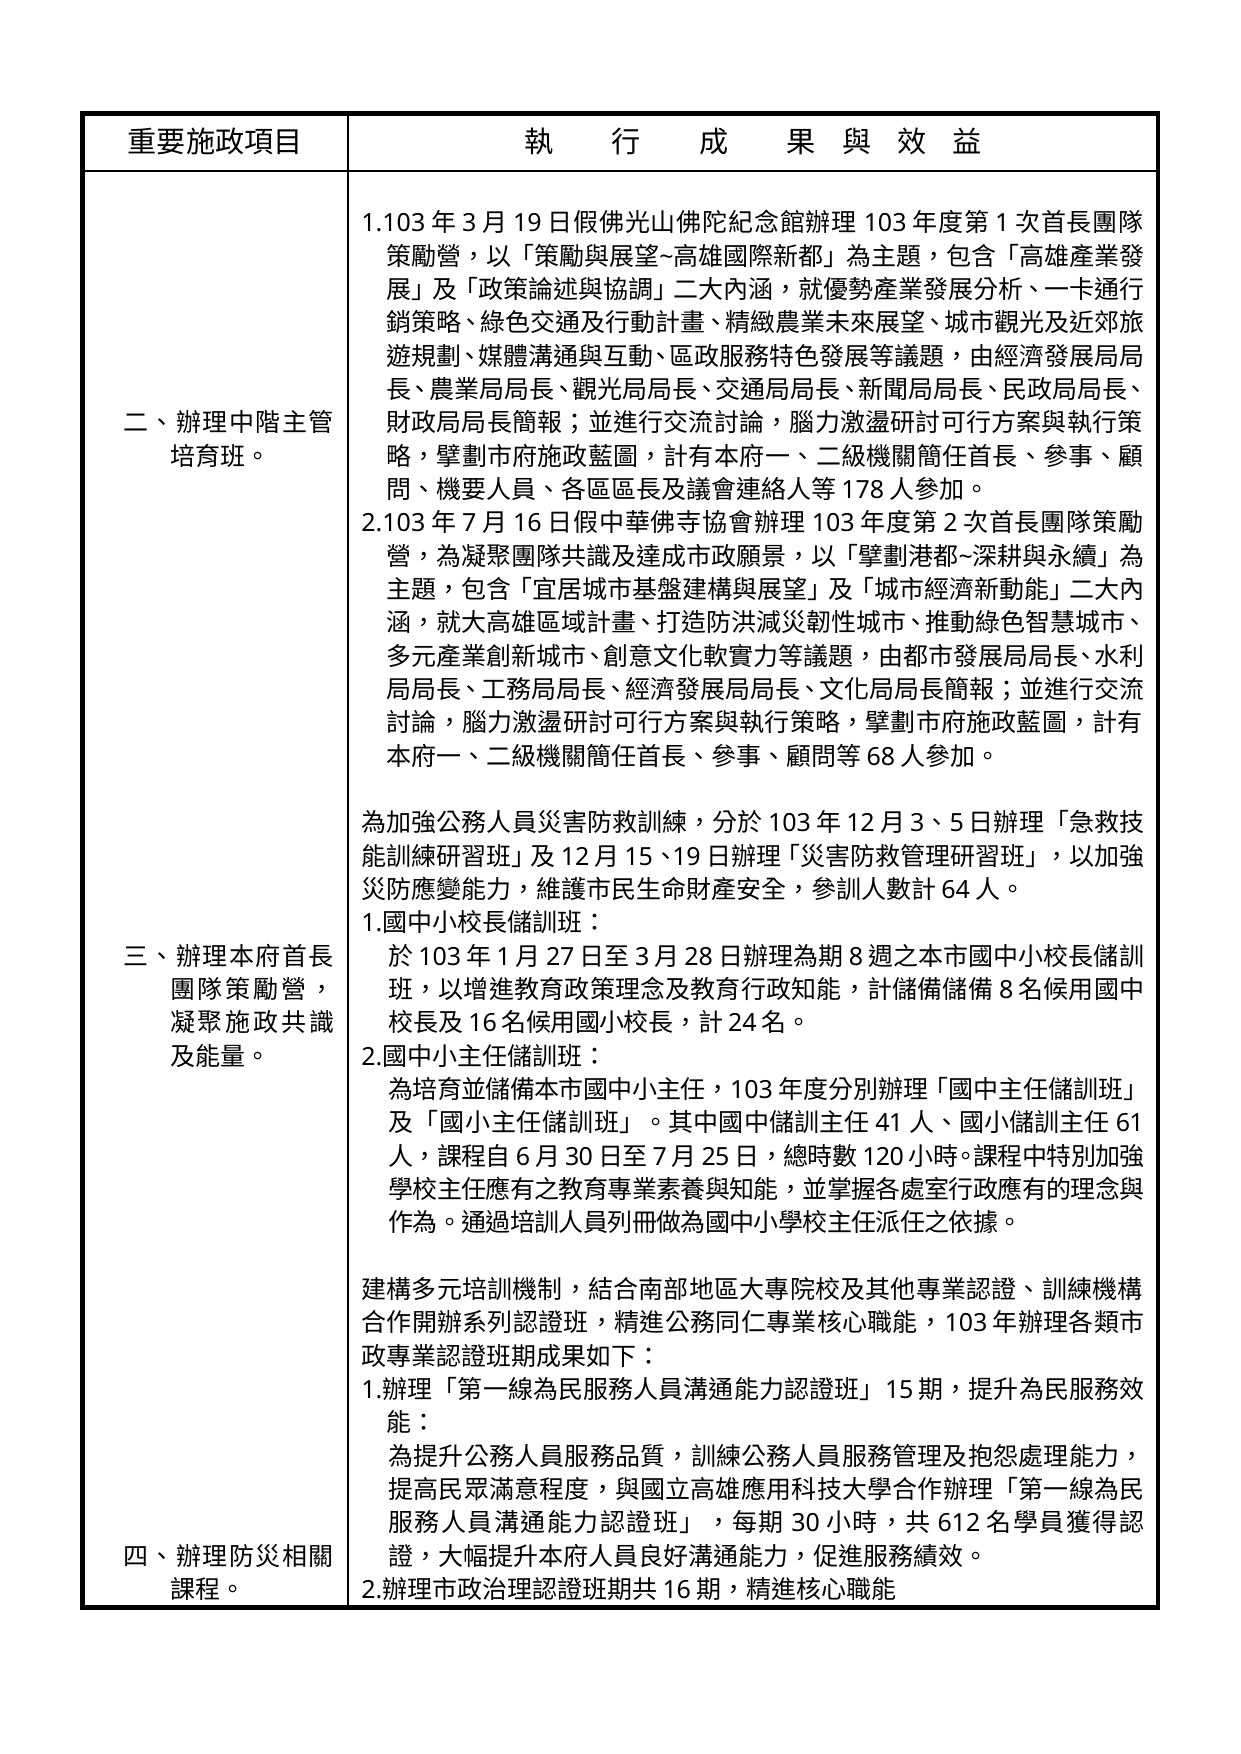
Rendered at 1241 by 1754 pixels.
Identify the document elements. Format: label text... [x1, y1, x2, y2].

table_cell 為使本府員額配置合理精實，於考量機關用人需求時導入人事成本概念，不僅減輕本府財政負擔，並同時確保施政及業務推動順遂，爰規劃具體做法如下： 1.組織整併： 鑑於新興、前金及鹽埕等三行政區均係本市高都會型地區，轄區相鄰、業務性質相近且人口密度集中，爰將新興等3區衛生所業務整合，成立「新興衛生所」。另考量本市各衛生所型態差異為五都之冠，以致居民依賴程度及執行業務範疇有所不同，爰衡量轄區面積、照護人口及管理業者家數等參數，進行三民區等衛生所人力調整，以促進衛生所人力配置妥適，自104年1月1日生效。 2.檢討員額配置： (1)縣市改制直轄市3年期滿之員額管理原則： 審酌得增加編制員額之指標項目為「員額指標」、「財政指標」及「人口指標」： 員額指標：須同時符合以下2項標準。 a.改制直轄市政府行政機關（含所屬，以下同）運用之編制員額總數已達行政院控管改制前3年編制員額上限。 b.改制直轄市政府行政機關職員預算員額缺額率未逾5%。 財政指標：須同時符合以下2項標準。 a.改制直轄市政府人事費之決算審定數占歲出決算總數之比率較前1年度為低。 b.改制直轄市政府人事費之決算審定數未超過自籌財源之決算審定數。 人口指標：改制直轄市政府轄區人口數與改制時（99年12月底）之人口數相較，人口成長率高於3%。 改制直轄市政府須先符合「員額指標」，如再達到「財政指標」或「人口指標」至少一項之指標時，得依規定計算得請增員額上限數。 機關修正組織編制時，除因應本府重大施政目標或特殊業務需要外，應確以員額總量管制原則，就本機關暨所屬機關業務消長等檢討員額配置。 (2)本市各區公所以總量管制原則調整人力運用： 縣市合併後，因應區公所業務需求並兼顧各區之差異性及特殊性，經民政局對區公所人力盤點結果，在總員額不變原則下，調整區公所單位及員額配置，自103年1月29日生效。 為撙節人事費支出，103年度本府各機關除警察局、消防局、社會局社工人員、醫療院所醫療人員、各級學校教師外，以預算員額精簡員額7%，共計精簡770人。各機關未達精簡比例者，均應出缺不補。 本府及所屬各機關學校對人才之進用與考評，係以功績取向，本「人」與「事」適切配合之旨，不考慮人員任何背景，完全依「公務人員考績法」、「公務人員任用法」及「公務人員陞遷法」之規定，本專業專才、適才適所及綜覈名實、獎優汰劣之旨辦理，以貫徹公平、公正、公開的原則。 依「身心障礙者權益保障法」、「原住民族工作權保障法」等規定，督促本府暨所屬機關學校足額進用原住民及身心障礙人員，本府至103年12月止應進用身心障礙者1,213人，已進用1,975人，進用比例達162％；應進用原住民80人，已進用293人，進用比例達366%。 1.本府及所屬機關學校配合中央考試用人政策，積極提列考試分發職缺，103年提列考試職缺計393個，提缺比率達69%。 2.本府積極協辦國家考試，以服務南部考生，103年度協助辦理17項國家考試南部考區試務工作，服務南部考生計93,625人。 3.為落實考用合一，提升文官素質，並鼓勵本市轄區內各公私立大學應屆畢業生踴躍參加國家考試，提升市民參加國家考試錄取率，以促進組織發展，並增進在地人才之培訓與就業，特於103年6月3日假高雄大學辦理國考勝經座談會，邀請公務人員高普考試、地方特考及身心障礙特考錄取人員進行經驗分享，計有大專院校應屆畢業生及本市市民等計96人參與。 1.辦理本府推動性別主流化績效優良機關評選： 依據「高雄市政府所屬各機關推動性別主流化績效優良獎勵計畫」，辦理團體獎及特別事蹟獎評選，並於本府市政會議公開頒獎表揚，榮獲獎勵機關如下： (1)團體獎： 第1名：教育局。 第2名：客家事務委員會。 第3名：財政局。 (2)特別事蹟獎： 第1名：社會局、阿蓮區公所。(併列第1名) 第3名：衛生局。 2.榮獲行政院第13屆推動性別主流化金馨獎團體奬及特別事蹟獎雙重肯定： (1)金馨獎團體獎：團體獎係評比各機關綜合推動績效，包括性別統計、性別意識培力等六大項度，本府在各項評比均表現亮眼、成果豐碩，本府於直轄市政府組別中脫穎而出，為六都中唯一獲獎。 (2)金馨獎特別事蹟獎：經府內初複評機制篩選薦送參獎，由本府社會局提報之「不守『父』道-高雄市鼓勵男性參與照顧工作多元支持服務」一案獲得肯定。該獎經過嚴謹評比，在全國 中央及地方各機關的激烈競爭下，僅4案獲頒殊榮。 3.積極提升女性主管晉用比率： 本府各機關女性首長及副首長73人、簡任主任秘書及專門委員計21人；一般機關女性一級主管比率為48％，已達本府一級單位主管女性佔四分之一之目標。 爲落實性別主流化，持續檢討改善本府任務編組委員性別比例，本府計119個委員會（小組、會報），經督導及持續追蹤，並針對聘期屆滿之委員會，於改聘委員時確實符合性別規範，103年符合性別比例規定之委員會由93個增加至101個，較102年提升6.7%。並請尚未依性別比例遴聘委員之委員會，積極透過各種管道，擴大徵詢各界推薦人選，以貫徹性別主流化。 爲促進公務人員聯誼合作，輔導本市公務人員協會推展會務，103年協助辦理「日月潭交流聯誼」、「紫蝶生態部落活動」、「會員聯誼大會暨健行活動」及「參訪彰化縣公務人員協會」，並依「高雄市政府補助公務人員協會作業要點」規定，核撥補助經費。 榮獲ATD BEST Award獎項 本府公務人力發展中心於103年代表本府參加美國「人才發展協會」(ATD)國際大賽，榮獲最佳卓越學習獎(Best Awards)，於46個得獎單位中，名列第18名，足見本府人力資源發展績效深受國際肯定。 為培育本府公務人員面對全球化環境，具有「立足高雄、放眼世界」及「全球思維、在地行動」之能力，以促進城市治理交流，提升市政服務品質，訂定「高雄市政府卓越都市‧公務人力交流躍升方案」。103年洽妥韓國釜山市政府並擇選本府同仁前往該市交流學習，經本府遴選委員會遴薦本府經濟發展局及觀光局推薦交流人員合計2人，業分別於103年10月至12月間前往該市進行市政交流學習完竣。 1.辦理外賓接待與國際會議研習： 為提升本府員工外賓接待能力及參與國際會議能力，於103年8月20、22日辦理「外賓接待與國際會議英語研習班」，針對已具備英語能力員工，加強國際交流能力，本班參訓人數計38人。 2.開辦相關班期，強化公務同仁語文能力： (1)辦理「多益檢定訓練-初級班」 為提升本府員工英語能力，促進國際交流能力，與高雄師範大學合作辦理「多益檢定訓練-初級班」，自103年4月7日至5月12日止，總計30小時，參訓人數34人，並於結訓後參加多益測驗，以促使本府公務人員英文檢定通過率逐年提高。 (2)辦理「國際語言系列-應用英語研習班」 為增進本府同仁英語應用能力，針對日常英語對話，於103年1月辦理實體課程18小時，計45人參訓。 (3)辦理「國際語言系列-基礎日語研習班」 為增進本府公務同仁日語溝通能力，103年 11月針對日語會話入門辦理實體課程30小時，計35人參訓。 3.強化公務人力國際化措施： (1)薦送公務人員參加密集英語訓練 為提升對外國際事務溝通交涉能力，薦送參加行政院人事行政總處地方行政研習中心辦理密集英語訓練國內課程，103年計推薦8人參加中級班；5人參加初級班，獲遴選並完訓者計有秘書處、工務局養護工程處及交通局3名同仁完成中級班；新聞局及湖內區公所2名同仁完成初級班。 (2)補助英檢報名費用 為拓展公務人員國際對話能力，函頒通過英語檢測補助英檢報名費用等激勵措施。 (3)補助參加英語檢定課程費用 本府公務人員參加大專院校開設之相關英語檢定課程，如通過英語檢定後，得由各機關視其經費情形酌予費用補助每人最高新台幣5,000元。 (4)積極提升通過英檢人數比例 輔導同仁參加英語檢測，截至103年12月底止本府各局處通過各項英語檢定人數4,760人，通過人數比例為25.34％，已逾行政院18％之目標。 1.本府公務人力發展中心致力提升環境教育效能，於103年6月代表本市參加行政院環境保護署「第2屆國家環境教育獎」競賽，榮獲機關組優等獎，更深入加強公務人員教育訓練品質。 2.本府公務人力發展中心於103年11月參加行政院勞動部勞動力發展署人才發展品質管理系統(TTQS)，榮獲企業機構版金牌獎，為本府培育優秀人才，發展市政建設，展現卓越績效。 1.落實推動「型塑文官優質組織文化推動方案」： 依據銓敘部函頒「型塑文官優質組織文化推動方案」為組織學習主題，賡續推動組織學習活動，學習策略包含「積極推動各項法制建立」、「有效提升宣導訓練成效」、「營造良好組織學習環境」、「建構多元參與建議機制」等擴散深化組織學習系列活動，期藉由組織學習，營造公務機關相互觀摩，公務人員相互學習之機制，以提升行政效率與為民服務品質，落實「廉正、忠誠、專業、效能、關懷」之文官核心價值，打造幸福宜居城市之施政願景。 2.103年度特別著重建構公務人員核心職能，發展學習地圖，針對本府公教同仁規劃專業訓練、管理訓練、法治訓練、人文研習、趨勢研習、政策訓練等研習課程，原計畫開辦實體訓練班次321班，經再與各機關合作追加辦理至352班，培訓20,451人次，40,151人天次，有效提升本府同仁專業職能，提升公務人力素質。 1.儲備中階幹部人才： (1)訂頒「高雄市政府儲備中階主管培育計畫」，辦理薦任第9職等主管及第8職等主管培訓班，課程內容除扣合市政願景開設基礎教育、核心能力專業管理課程及潛能發展等結合理論與實務課程外，並安排受訓人員與市府長官面對面座談，進行雙向交流。 (2)103年9等主管班完訓37人， 8等主管班完訓41人，培訓合格人員名冊提供各機關首長作為機關職務出缺時得優先選員陞任之參考。 (3)為落實「訓用合一」，各機關對於培育結訓經考核及格人員，得依其名次於陞任評分標準表「個別選項」酌予計分，計分標準為參加9等主管班者依其名次酌增2-4分；參加8等主管班者依其名次酌增1-3分。 2.98至103年辦理薦任第9職等主管及第8職等主管累計8班期，共計588人完訓，截至103年12月底止完訓人員計有196人獲得陞任，對於中階主管幹部之培育頗具效益。 1.103年3月19日假佛光山佛陀紀念館辦理103年度第1次首長團隊策勵營，以「策勵與展望~高雄國際新都」為主題，包含「高雄產業發展」及「政策論述與協調」二大內涵，就優勢產業發展分析、一卡通行銷策略、綠色交通及行動計畫、精緻農業未來展望、城市觀光及近郊旅遊規劃、媒體溝通與互動、區政服務特色發展等議題，由經濟發展局局長、農業局局長、觀光局局長、交通局局長、新聞局局長、民政局局長、財政局局長簡報；並進行交流討論，腦力激盪研討可行方案與執行策略，擘劃市府施政藍圖，計有本府一、二級機關簡任首長、參事、顧問、機要人員、各區區長及議會連絡人等178人參加。 2.103年7月16日假中華佛寺協會辦理103年度第2次首長團隊策勵營，為凝聚團隊共識及達成市政願景，以「擘劃港都~深耕與永續」為主題，包含「宜居城市基盤建構與展望」及「城市經濟新動能」二大內涵，就大高雄區域計畫、打造防洪減災韌性城市、推動綠色智慧城市、多元產業創新城市、創意文化軟實力等議題，由都市發展局局長、水利局局長、工務局局長、經濟發展局局長、文化局局長簡報；並進行交流討論，腦力激盪研討可行方案與執行策略，擘劃市府施政藍圖，計有本府一、二級機關簡任首長、參事、顧問等68人參加。 為加強公務人員災害防救訓練，分於103年12月3、5日辦理「急救技能訓練研習班」及12月15、19日辦理「災害防救管理研習班」，以加強災防應變能力，維護市民生命財產安全，參訓人數計64人。 1.國中小校長儲訓班： 於103年1月27日至3月28日辦理為期8週之本市國中小校長儲訓班，以增進教育政策理念及教育行政知能，計儲備儲備8名候用國中校長及16名候用國小校長，計24名。 2.國中小主任儲訓班： 為培育並儲備本市國中小主任，103年度分別辦理「國中主任儲訓班」及「國小主任儲訓班」。其中國中儲訓主任41人、國小儲訓主任61人，課程自6月30日至7月25日，總時數120小時。課程中特別加強學校主任應有之教育專業素養與知能，並掌握各處室行政應有的理念與作為。通過培訓人員列冊做為國中小學校主任派任之依據。 建構多元培訓機制，結合南部地區大專院校及其他專業認證、訓練機構合作開辦系列認證班，精進公務同仁專業核心職能，103年辦理各類市政專業認證班期成果如下： 1.辦理「第一線為民服務人員溝通能力認證班」15期，提升為民服務效能： 為提升公務人員服務品質，訓練公務人員服務管理及抱怨處理能力，提高民眾滿意程度，與國立高雄應用科技大學合作辦理「第一線為民服務人員溝通能力認證班」，每期30小時，共612名學員獲得認證，大幅提升本府人員良好溝通能力，促進服務績效。 2.辦理市政治理認證班期共16期，精進核心職能 為精進市府同仁專業核心職能，發揮更高的人才效能與組織績效，另與本市各大學與其他專業機構合作開辦「關懷員認證班」、「主管人員衝突與危機管理認證班」、「環境教育人員認證班」、「專案管理師認證班」、「政府部門內訓講師培訓認證班」、「會展人才認證班」、「策略人資管理師認證班」、「創意活動企劃師認證班」、「政府採購法專業人員訓練班」等共16期，計716人取得認證。 1.辦理「2014ASTD年會成果分享會」： 本府公務人力發展中心與財團法人自強工業科學基金會於103年6月20日合辦「103年參與美國訓練與發展協會年會」成果分享會，會中針對「揭開發展未來領導者策略的奥密」、「如何建立友善用腦的高效學習環境」「TD & TD-21世紀的人才發展與培育」「系統性課程設計模式的動態趨勢-從ADDIE 到 SAM」等主題進行分享討論，計有180人與會。 2.辦理「城市經濟與治理新建構」論壇： 本府公務人力發展中心與中興大學、義守大學合辦103年第六屆公共治理國際學術研討會暨「城市經濟與治理新建構」論壇，以探討全球化發展創造在地幸福經濟與城市經濟新建構等議題，藉由專家學者研討意見作為本府政策效能的提升並創造城市公共價值之參考，計有80人與會。 1.設置「港都e學苑」數位學習平台，提供多媒體影音課程計有管理、語文、科技、法制、市政、人文、生活共7大類，另有性別主流化、溝通服務、環境教育及稅務等特殊類別，數位課程合計652門1,216小時。 2.103年認證人數308,558人次，認證時數538,201小時，修課對象除公教人員外，更擴及一般民眾，增加課程使用率。 3.與全國公務機構行政院人事行政總處公務人力發展中心、地方行政研習中心等31個機關交換課程，增加數位學習課程多樣性，共計交換課程471門836小時，約佔總課程72%，約節省公帑2,355萬元。 4.103年度完成委製多媒體互動數位課程共9小時，錄轉製課程34小時，轉製行動課程12小時。 5.辦理「e馬當先樂學習」、「e起分享樂學習，留言得好禮」、「新課上架~勇往直前樂學習」、「春.悅讀」等7項行銷活動，計有21,144 人次參與，增加約1萬2千個新會員。 6.103年為配合行銷新製課程與介紹港都e學苑平台，由廠商製作行銷動畫，並搭配轉成iphone App提供下載，達成宣傳目的。 1.表揚模範公務人員： 為激勵士氣，提升行政效能，依據「行政院表揚模範公務人員要點」及「高雄市政府暨所屬各機關選拔模範公務人員實施要點」規定，辦理本府103年模範公務人員選拔，經評審核定模範公務人員10人，獲選之模範公務人員於103年9月25日員工大會中表揚，各頒發獎狀1幀、獎金五萬元，並給予公假5天。其中法制局科長白瑞龍同時榮膺行政院103年模範公務人員。 2.請頒功績獎章，獎掖有功人員： 為獎掖卸職首長對本府貢獻，以表彰優異，本府原民會范前主任委員織欽卸職後，依相關程序報送行政院請頒獎章，並經該院103年7月15日准予頒給三等功績獎章。 103年9月推動本府員工識別證結合差勤感應卡（具一卡通電子票證功能），將貼紙式識別證黏貼差勤感應卡（具一卡通電子票證功能），除可重複使用該票卡，以收節省公帑功效外，並推廣運用電子票證附加功能，鼓勵本府員工多加利用大眾運輸交通工具，達到節能減碳並推廣使用各項一卡通電子票證提供之市政服務（如規費繳納、市區公車、公共自行車、高雄捷運、圖書借閱等），提供更優質及便捷之市政服務。 1.辦理退撫資遣： （1）103年退休公務人員649人、教育人員534人，合計1,183人。 （2）103年公務人員撫卹16人、教育人員9人，合計25人。 （3）103年資遣公務人員0人、教育人員2人，合計2人。 2.如期發放月退休金： 如期於103年1月16日及7月16日發放退休人員月退休金，共計公務人員14,383人次、教育人員25,754人次，合計40,137人次。 3.核發年節特別照護金： 依據考試院訂頒「早期退休支領一次退休金生活特別困難之退休公教人員發給年節特別照護金作業要點」規定審核發給春節、端午、中秋三節特別照護金，單身者每節18,000元；有眷者每節31,000元，103年計核給單身56人、有眷28人，合計84人。 4.辦理退休生涯規劃研習班： 為鼓勵公教人員提早預為規劃退休生涯，並鼓勵退休人員積極投入社會志願工作行列，103年2月20日及7月29日假本府公務人力發展中心分別辦理「退休生涯規劃研習班(一)、(二)」兩場次，計192人參加。 1.提供員工諮商服務： (1)103年委託「張老師」基金會高雄分事務所提供員工專業諮商服務，由「張老師」針對個案需求，搭配相關專業領域諮商師，以提升諮商服務之品質，1至12月計提供47小時諮商服務。 (2)建置本府電子郵件諮商服務信箱（ihappy@kcg.gov.tw），由諮商心理師回復相關諮詢事項，提供同仁提問或抒發管道，1至12月計提供2人次電子郵件諮商服務。 (3)為增進本府危機管理能力，103年度新增危機創傷團體諮商服務，各機關學校於事件發生後（例如：重大災害、同仁自殺等），由本府人事處與「張老師」共同評估是否應進行團體諮商，103年計提供1次3小時之團體諮商服務，計20人參加。 2.推動員工協助暨身心健康關懷小組巡迴宣導活動： 配合府屬機關學校舉辦之各項活動，安排本府員工身心健康關懷小組種籽講師前往宣導本府員工協助方案暨心理健康協助機制各項輔導資源與措施。103年1月至12月計辦理249場次巡迴宣導活動，宣導人數共計17,397人。 3.建置本府「關懷員」機制 ： (1)關懷員認證班：透過課程培訓、諮商體驗、關懷報告撰寫、個案研討、分享會與認證等5階段培養本府員工為具備基礎心理諮商輔導概念及初階助人技巧之關懷員，適時提供週遭同仁關心與協助，計培訓46人，成為機關內心理健康守門員。 (2)關懷員認證進階班：為進一步強化關懷員的助人技巧，開辦「關懷員認證進階班」，透過課程培訓、關懷報告撰寫、個案研討、分享會與認證等4個階段持續培訓本府關懷員，由102年受認證之關懷員及101年受認證之健康管理種籽講師接受訓練，計培訓28人。 (3)103年計累計關懷市府員工459人次。 4.辦理身心健康保健系列專題研習： 為型塑互助與關懷的職場環境，積極推動員工心理健康協助機制，提供同仁心理健康資訊，103年度以「慢活、樂活、快活人生」為主軸辦理系列專題講座共107場，參加人數共計6,712人。 為擴大本府單身同仁社交生活領域，提倡正當休閒活動，增進兩性良性互動及情感交流，本府103年度規劃辦理8場次未婚聯誼活動，計有366人（男性183人、女性183人）參加，互指為心儀對象有45對。 為倡導員工正當休閒活動，輔導成立22個員工社團，並由各權管局處擔任輔導機關，以輔導社團自治運作。103年1月至12月除定期活動外，計舉辦37場次假日活動。 1.紓解員工急難以安定生活： 為紓解公教人員急難狀況，於發生傷病住院、疾病醫護、喪葬及重大災害等事項時，可依需要申請救助貸款，利息負擔以郵政儲金2年期定期儲蓄存款機動利率減年息0.025厘計算，目前貸款利率為年息1.35厘，最長還款年限為6年。至103年12月底尚在貸款中者有20件，貸款金額830萬元。 2.賡續辦理自費汽、機車強制保險服務措施： 為賡續規劃創新性服務措施，具體落實人事福利政策，辦理103年自費汽、機車強制保險，由新光產物等3家保險公司承作，提供優惠措施，嘉惠本府公教員工多元選擇運用。 3.提供健康檢查優惠方案： 宣達2013~2014「健康99─全國公教特惠健檢」由行政院衛生署基隆醫院(現為衛生福利部基隆醫院)等71家特約醫院承作至103年12月31日。與新高醫院及美兆診所，以3,500元及7,900元之價格組合提供物超所值的健檢項目，供本府員工及其眷屬、退休人員就近利用。 4.辦理「繁星好康」計畫，福利加值： 透過本府人事處暨所屬各級人事機構，發掘員工消費喜好，據以推薦優良商店約800家與本府特約合作，提供員工、退休人員及各機關學校志工相當於會員或九折以上優惠方案，以強化員工福利作為。 5.提供「築巢優利貸」優惠方案與多元房貸管道： 本方案經由行政院人事行政總處辦理公開招標，102年1月1日至103年12月31日由國泰人壽保險股份有限公司獲選，貸款利率按中華郵政2年期定期儲金機動利率固定加碼0.375％機動計息，提供同仁多元購置住宅貸款管道。 6.提供短期信貸措施，解決同仁財務規劃需求： 提供臺灣中小企業銀行「貼心相貸」措施，80萬元以下信用貸款免保證人，年息依郵政儲金二年期定期儲蓄機動利率固定加0.345％機動計息，每月攤還本息不得超過月俸給總額1/3，貸款期限最長7年。 1.提升WebHR人力資源管理系統、WebITR差勤管理系統功能： （1）103新增及修正WebHR系統個人資料、組織編制等17項子系統功能計339筆，改善系統操作流程，快速更新資料。 （2）103新增及修正WebITR系統功能，包含各式費用表單申請畫面及表單格式修正、查勤報表功能擴充、國民旅遊卡休假資料以加密方式傳輸至發卡銀行等6項系統功能，使操作介面更加友善簡便人性化。 2.人事資訊化系統功能擴充，以提升業務效能 為使本府人事業務作業流程資訊化及再造，並利本府人事人員進 行人事業務溝通及人事知識分享，以提升人事業務推動成效，人事處於本（103）年度賡續規劃開發各人事資訊系統功能提升，包括人事處全球資訊網、員工專區、人事人員專區系統功能提升及建置人事業務填報系統，提升各人事資訊系統運作效率與服務品質。 3.擴大推動線上差勤管理系統（WebITR） 本府自100年起分三年積極推動行政院人事行政總處開發之全國共享版機關內部差勤電子表單系統(WebITR)，至103年底止，共計有民政局等185個機關導入實施，除警察、消防、及市立醫院等特殊勤務性質機關除外，本府業已全面達成機關員工差勤資訊化管理目標。 4.辦理資訊系統等教育訓練，維護人事資料正確無誤 為善加運用WebHR人力資源管理系統及WebITR差勤管理系統，同時強化資料儲放與使用之資安觀念，本府人事處共計辦理「WebHR人力資源管理系統研習班」、「WebITR差勤電子表單系統研習班」、「人事資料考核系統研習班」、「eCPA應用系統研習班」、「資訊安全教育訓練」等各類資訊教育訓練共7場次，計264人次參訓。 [349, 172, 1156, 1605]
table_cell 二、辦理中階主管培育班。 三、辦理本府首長團隊策勵營，凝聚施政共識及能量。 四、辦理防災相關課程。 [85, 172, 347, 1605]
table_header 執 行 成 果 與 效 益 [349, 116, 1156, 170]
table_header 重要施政項目 [85, 116, 347, 170]
